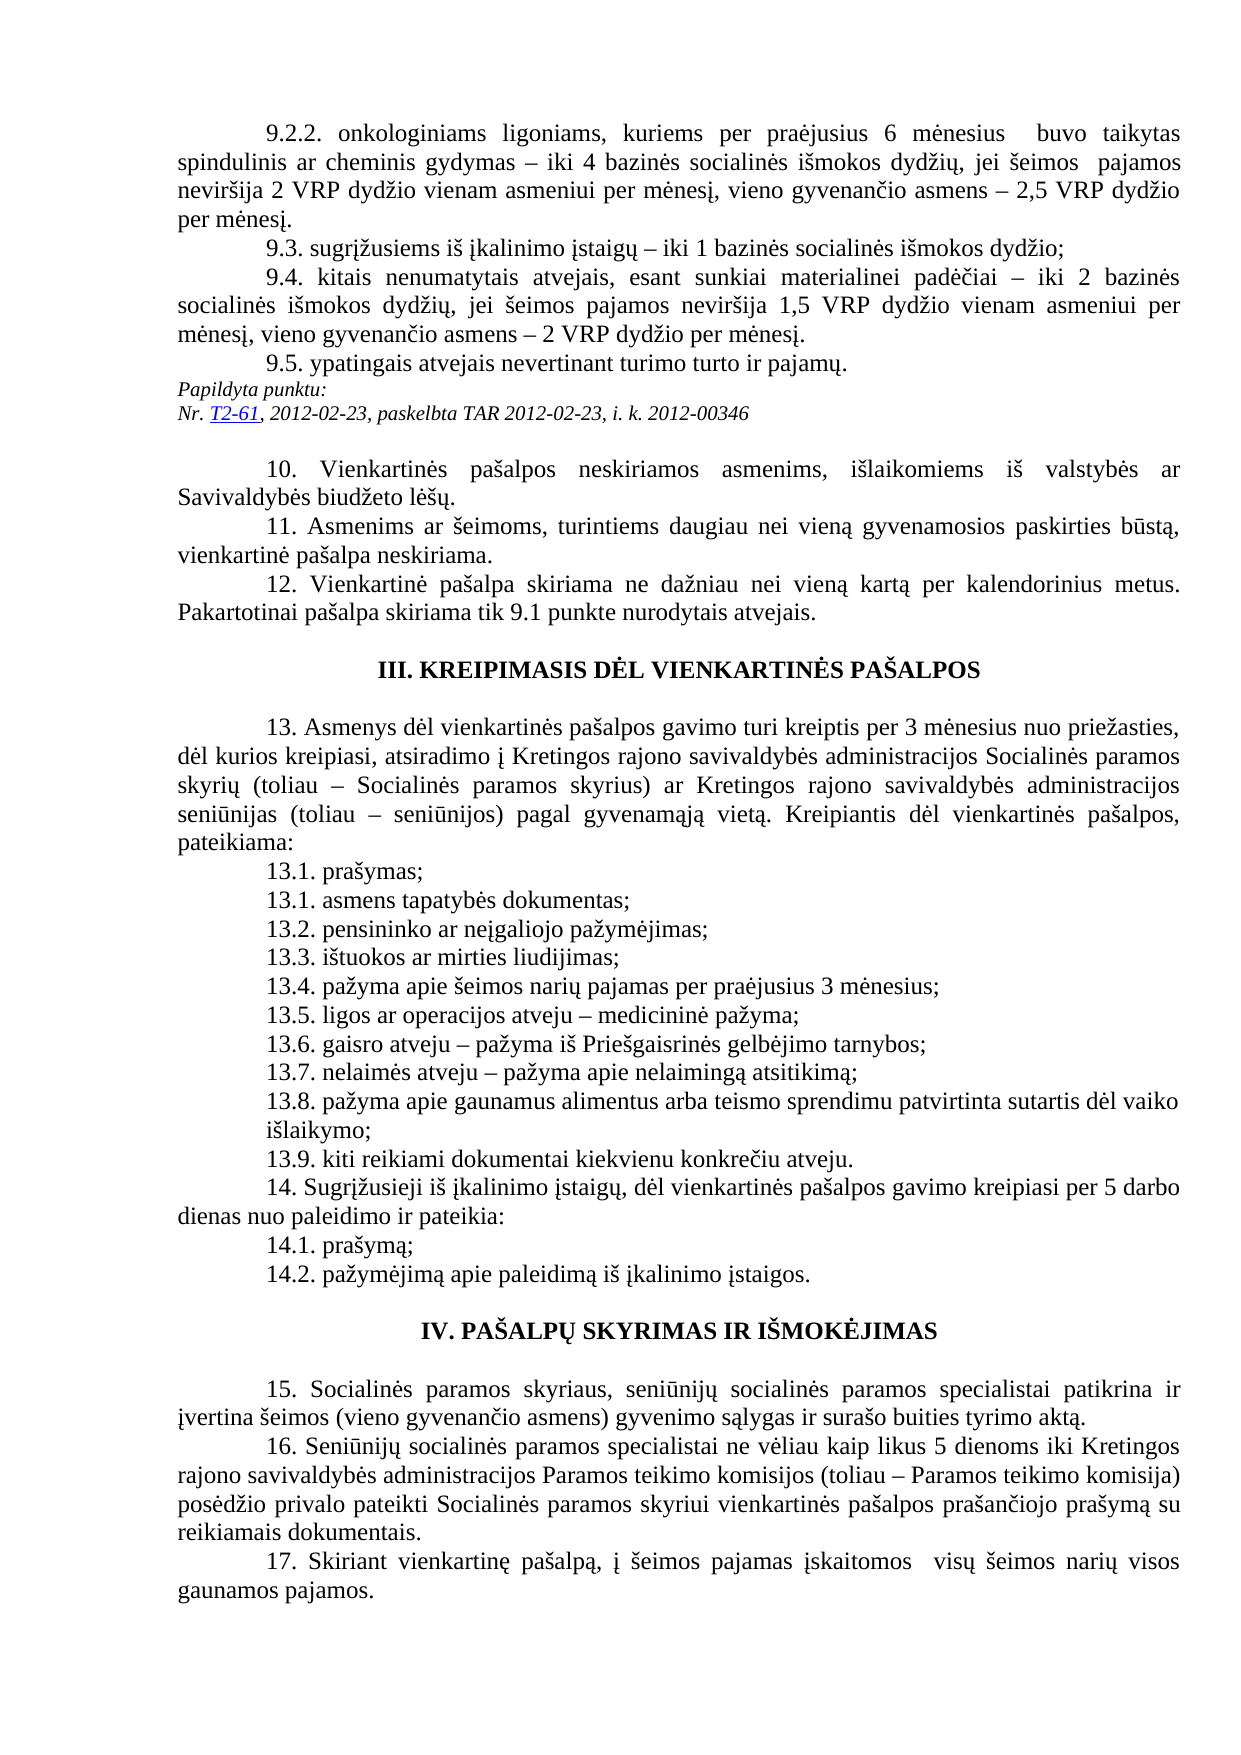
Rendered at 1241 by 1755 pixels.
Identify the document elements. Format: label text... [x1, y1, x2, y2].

text 13.1. prašymas; [177, 856, 1181, 885]
text 11. Asmenims ar šeimoms, turintiems daugiau nei vieną gyvenamosios paskirties būstą, vienkartinė pašalpa neskiriama. [177, 511, 1181, 569]
text 10. Vienkartinės pašalpos neskiriamos asmenims, išlaikomiems iš valstybės ar Savivaldybės biudžeto lėšų. [177, 454, 1181, 511]
text 13. Asmenys dėl vienkartinės pašalpos gavimo turi kreiptis per 3 mėnesius nuo priežasties, dėl kurios kreipiasi, atsiradimo į Kretingos rajono savivaldybės administracijos Socialinės paramos skyrių (toliau – Socialinės paramos skyrius) ar Kretingos rajono savivaldybės administracijos seniūnijas (toliau – seniūnijos) pagal gyvenamąją vietą. Kreipiantis dėl vienkartinės pašalpos, pateikiama: [177, 712, 1181, 856]
text 13.3. ištuokos ar mirties liudijimas; [177, 942, 1181, 971]
text 9.2.2. onkologiniams ligoniams, kuriems per praėjusius 6 mėnesius buvo taikytas spindulinis ar cheminis gydymas – iki 4 bazinės socialinės išmokos dydžių, jei šeimos pajamos neviršija 2 VRP dydžio vienam asmeniui per mėnesį, vieno gyvenančio asmens – 2,5 VRP dydžio per mėnesį. [177, 118, 1181, 233]
text 13.2. pensininko ar neįgaliojo pažymėjimas; [177, 914, 1181, 942]
text 12. Vienkartinė pašalpa skiriama ne dažniau nei vieną kartą per kalendorinius metus. Pakartotinai pašalpa skiriama tik 9.1 punkte nurodytais atvejais. [177, 569, 1181, 626]
text 14. Sugrįžusieji iš įkalinimo įstaigų, dėl vienkartinės pašalpos gavimo kreipiasi per 5 darbo dienas nuo paleidimo ir pateikia: [177, 1172, 1181, 1230]
text IV. PAŠALPŲ SKYRIMAS IR IŠMOKĖJIMAS [177, 1316, 1181, 1345]
text 13.6. gaisro atveju – pažyma iš Priešgaisrinės gelbėjimo tarnybos; [177, 1029, 1181, 1057]
text 13.4. pažyma apie šeimos narių pajamas per praėjusius 3 mėnesius; [177, 971, 1181, 1000]
text 13.1. asmens tapatybės dokumentas; [177, 885, 1181, 914]
text 9.3. sugrįžusiems iš įkalinimo įstaigų – iki 1 bazinės socialinės išmokos dydžio; [177, 233, 1181, 262]
text Nr. T2-61, 2012-02-23, paskelbta TAR 2012-02-23, i. k. 2012-00346 [177, 401, 1181, 425]
text 17. Skiriant vienkartinę pašalpą, į šeimos pajamas įskaitomos visų šeimos narių visos gaunamos pajamos. [177, 1546, 1181, 1604]
text išlaikymo; [177, 1115, 1181, 1144]
text 13.7. nelaimės atveju – pažyma apie nelaimingą atsitikimą; [177, 1057, 1181, 1086]
text 14.1. prašymą; [177, 1230, 1181, 1259]
text Papildyta punktu: [177, 377, 1181, 401]
text 15. Socialinės paramos skyriaus, seniūnijų socialinės paramos specialistai patikrina ir įvertina šeimos (vieno gyvenančio asmens) gyvenimo sąlygas ir surašo buities tyrimo aktą. [177, 1374, 1181, 1431]
text 16. Seniūnijų socialinės paramos specialistai ne vėliau kaip likus 5 dienoms iki Kretingos rajono savivaldybės administracijos Paramos teikimo komisijos (toliau – Paramos teikimo komisija) posėdžio privalo pateikti Socialinės paramos skyriui vienkartinės pašalpos prašančiojo prašymą su reikiamais dokumentais. [177, 1431, 1181, 1546]
text 9.4. kitais nenumatytais atvejais, esant sunkiai materialinei padėčiai – iki 2 bazinės socialinės išmokos dydžių, jei šeimos pajamos neviršija 1,5 VRP dydžio vienam asmeniui per mėnesį, vieno gyvenančio asmens – 2 VRP dydžio per mėnesį. [177, 262, 1181, 348]
text 13.8. pažyma apie gaunamus alimentus arba teismo sprendimu patvirtinta sutartis dėl vaiko [177, 1086, 1181, 1115]
text 13.9. kiti reikiami dokumentai kiekvienu konkrečiu atveju. [177, 1144, 1181, 1172]
text 14.2. pažymėjimą apie paleidimą iš įkalinimo įstaigos. [177, 1259, 1181, 1287]
text III. KREIPIMASIS DĖL VIENKARTINĖS PAŠALPOS [177, 655, 1181, 684]
text 9.5. ypatingais atvejais nevertinant turimo turto ir pajamų. [177, 348, 1181, 377]
text 13.5. ligos ar operacijos atveju – medicininė pažyma; [177, 1000, 1181, 1029]
